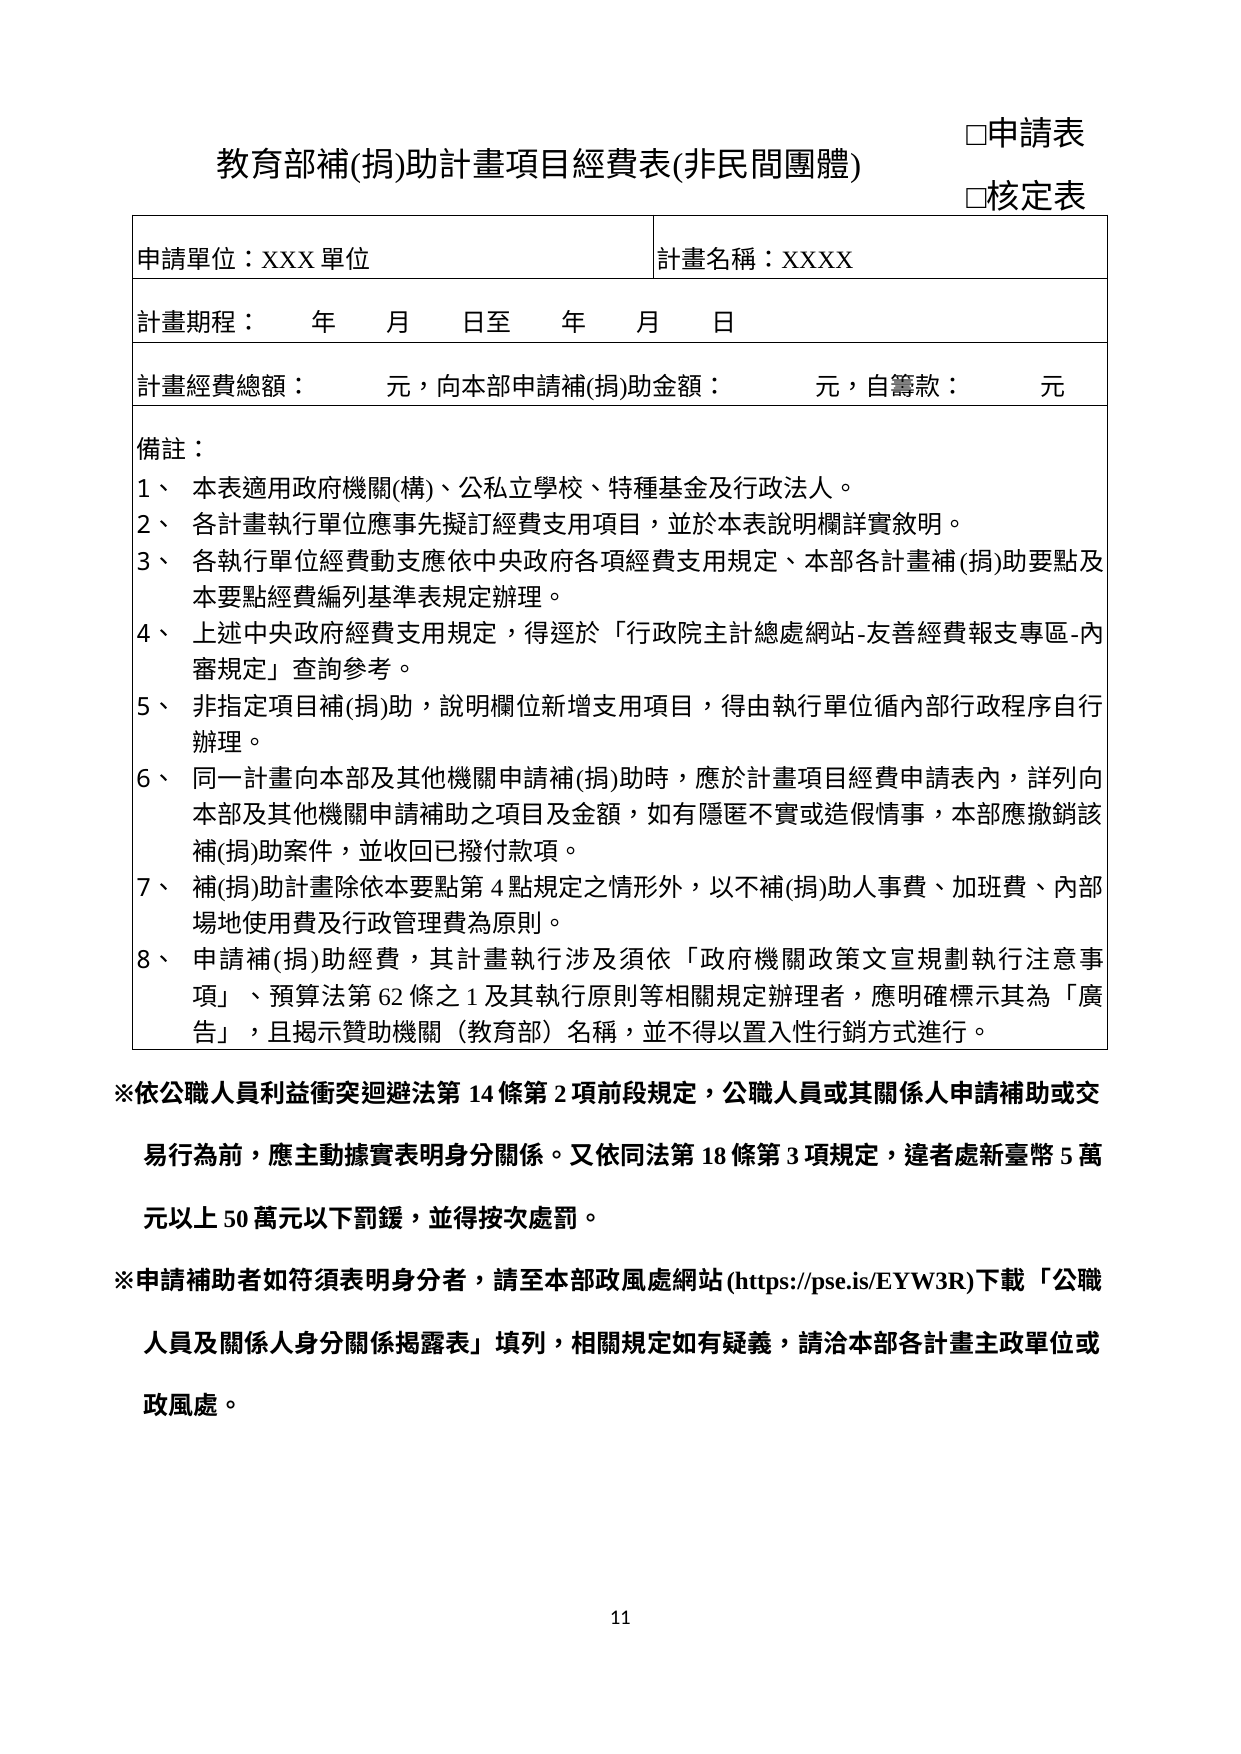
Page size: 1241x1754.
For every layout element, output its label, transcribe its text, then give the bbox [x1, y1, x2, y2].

table_header 教育部補(捐)助計畫項目經費表(非民間團體) [133, 90, 944, 214]
table_cell 計畫期程： 年 月 日至 年 月 日 [133, 279, 1107, 342]
table_cell 計畫經費總額： 元，向本部申請補(捐)助金額： 元，自籌款： 元 [133, 343, 1107, 405]
text ※依公職人員利益衝突迴避法第14條第2項前段規定，公職人員或其關係人申請補助或交易行為前，應主動據實表明身分關係。又依同法第18條第3項規定，違者處新臺幣5萬元以上50萬元以下罰鍰，並得按次處罰。 [114, 1050, 1103, 1237]
table_header □申請表 □核定表 [945, 90, 1107, 214]
table_cell 申請單位：XXX單位 [133, 216, 653, 278]
text ※申請補助者如符須表明身分者，請至本部政風處網站(https://pse.is/EYW3R)下載「公職人員及關係人身分關係揭露表」填列，相關規定如有疑義，請洽本部各計畫主政單位或政風處。 [114, 1237, 1103, 1425]
table_cell 計畫名稱：XXXX [654, 216, 1107, 278]
table_cell 備註： 本表適用政府機關(構)、公私立學校、特種基金及行政法人。 各計畫執行單位應事先擬訂經費支用項目，並於本表說明欄詳實敘明。 各執行單位經費動支應依中央政府各項經費支用規定、本部各計畫補(捐)助要點及本要點經費編列基準表規定辦理。 上述中央政府經費支用規定，得逕於「行政院主計總處網站-友善經費報支專區-內審規定」查詢參考。 非指定項目補(捐)助，說明欄位新增支用項目，得由執行單位循內部行政程序自行辦理。 同一計畫向本部及其他機關申請補(捐)助時，應於計畫項目經費申請表內，詳列向本部及其他機關申請補助之項目及金額，如有隱匿不實或造假情事，本部應撤銷該補(捐)助案件，並收回已撥付款項。 補(捐)助計畫除依本要點第4點規定之情形外，以不補(捐)助人事費、加班費、內部場地使用費及行政管理費為原則。 申請補(捐)助經費，其計畫執行涉及須依「政府機關政策文宣規劃執行注意事項」、預算法第62條之1及其執行原則等相關規定辦理者，應明確標示其為「廣告」，且揭示贊助機關（教育部）名稱，並不得以置入性行銷方式進行。 [133, 406, 1107, 1049]
